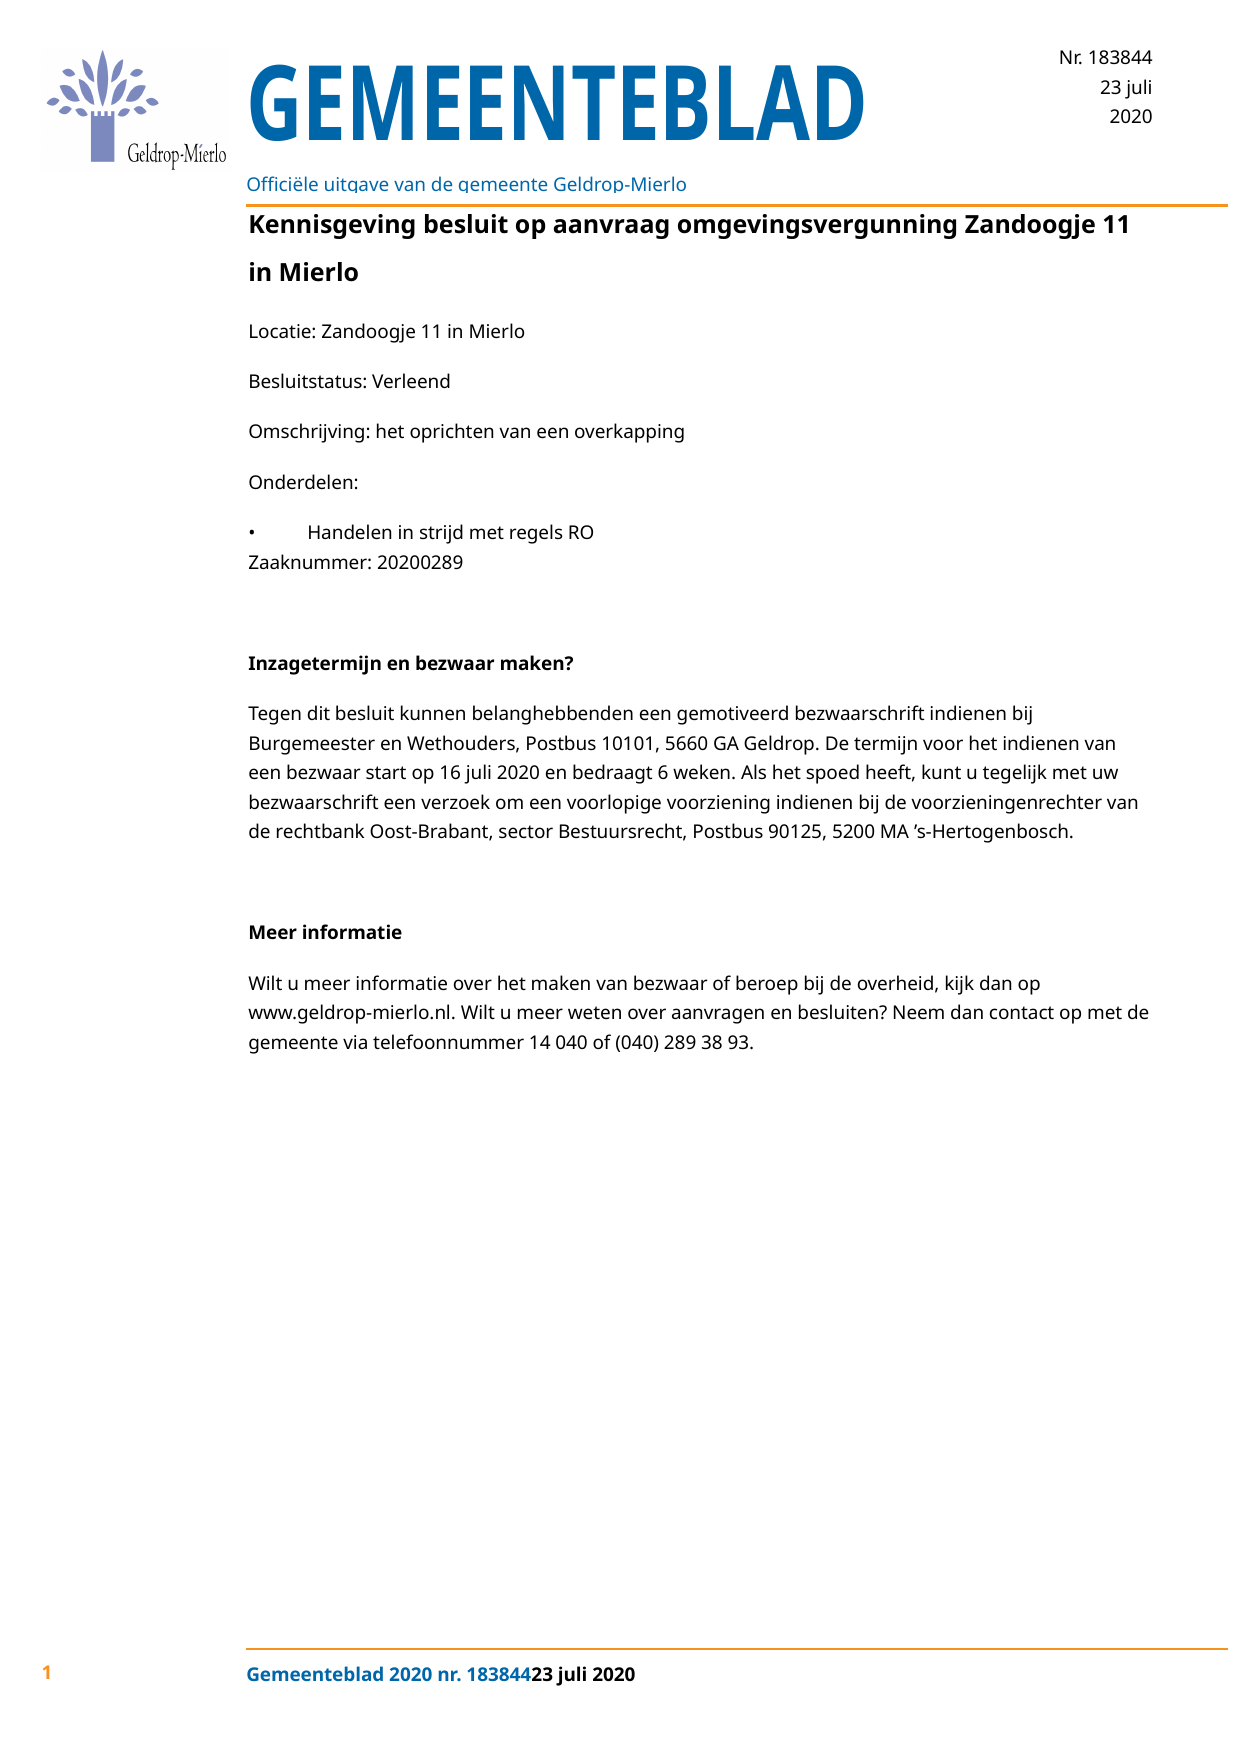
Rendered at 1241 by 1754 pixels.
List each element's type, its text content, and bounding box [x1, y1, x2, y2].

text Zaaknummer: 20200289 [248, 549, 1152, 575]
text Onderdelen: [248, 469, 1152, 495]
list Handelen in strijd met regels RO [248, 519, 1152, 545]
text Omschrijving: het oprichten van een overkapping [248, 419, 1152, 444]
text Wilt u meer informatie over het maken van bezwaar of beroep bij de overheid, kijk dan op www.geldrop-mierlo.nl. Wilt u meer weten over aanvragen en besluiten? Neem dan contact op met de gemeente via telefoonnummer 14 040 of (040) 289 38 93. [248, 970, 1152, 1055]
text Meer informatie [248, 919, 1152, 945]
text Locatie: Zandoogje 11 in Mierlo [248, 318, 1152, 344]
text Besluitstatus: Verleend [248, 368, 1152, 394]
picture [41, 47, 231, 172]
text Kennisgeving besluit op aanvraag omgevingsvergunning Zandoogje 11 in Mierlo [248, 207, 1152, 288]
text Tegen dit besluit kunnen belanghebbenden een gemotiveerd bezwaarschrift indienen bij Burgemeester en Wethouders, Postbus 10101, 5660 GA Geldrop. De termijn voor het indienen van een bezwaar start op 16 juli 2020 en bedraagt 6 weken. Als het spoed heeft, kunt u tegelijk met uw bezwaarschrift een verzoek om een voorlopige voorziening indienen bij de voorzieningenrechter van de rechtbank Oost-Brabant, sector Bestuursrecht, Postbus 90125, 5200 MA ’s-Hertogenbosch. [248, 700, 1152, 844]
text Inzagetermijn en bezwaar maken? [248, 650, 1152, 676]
